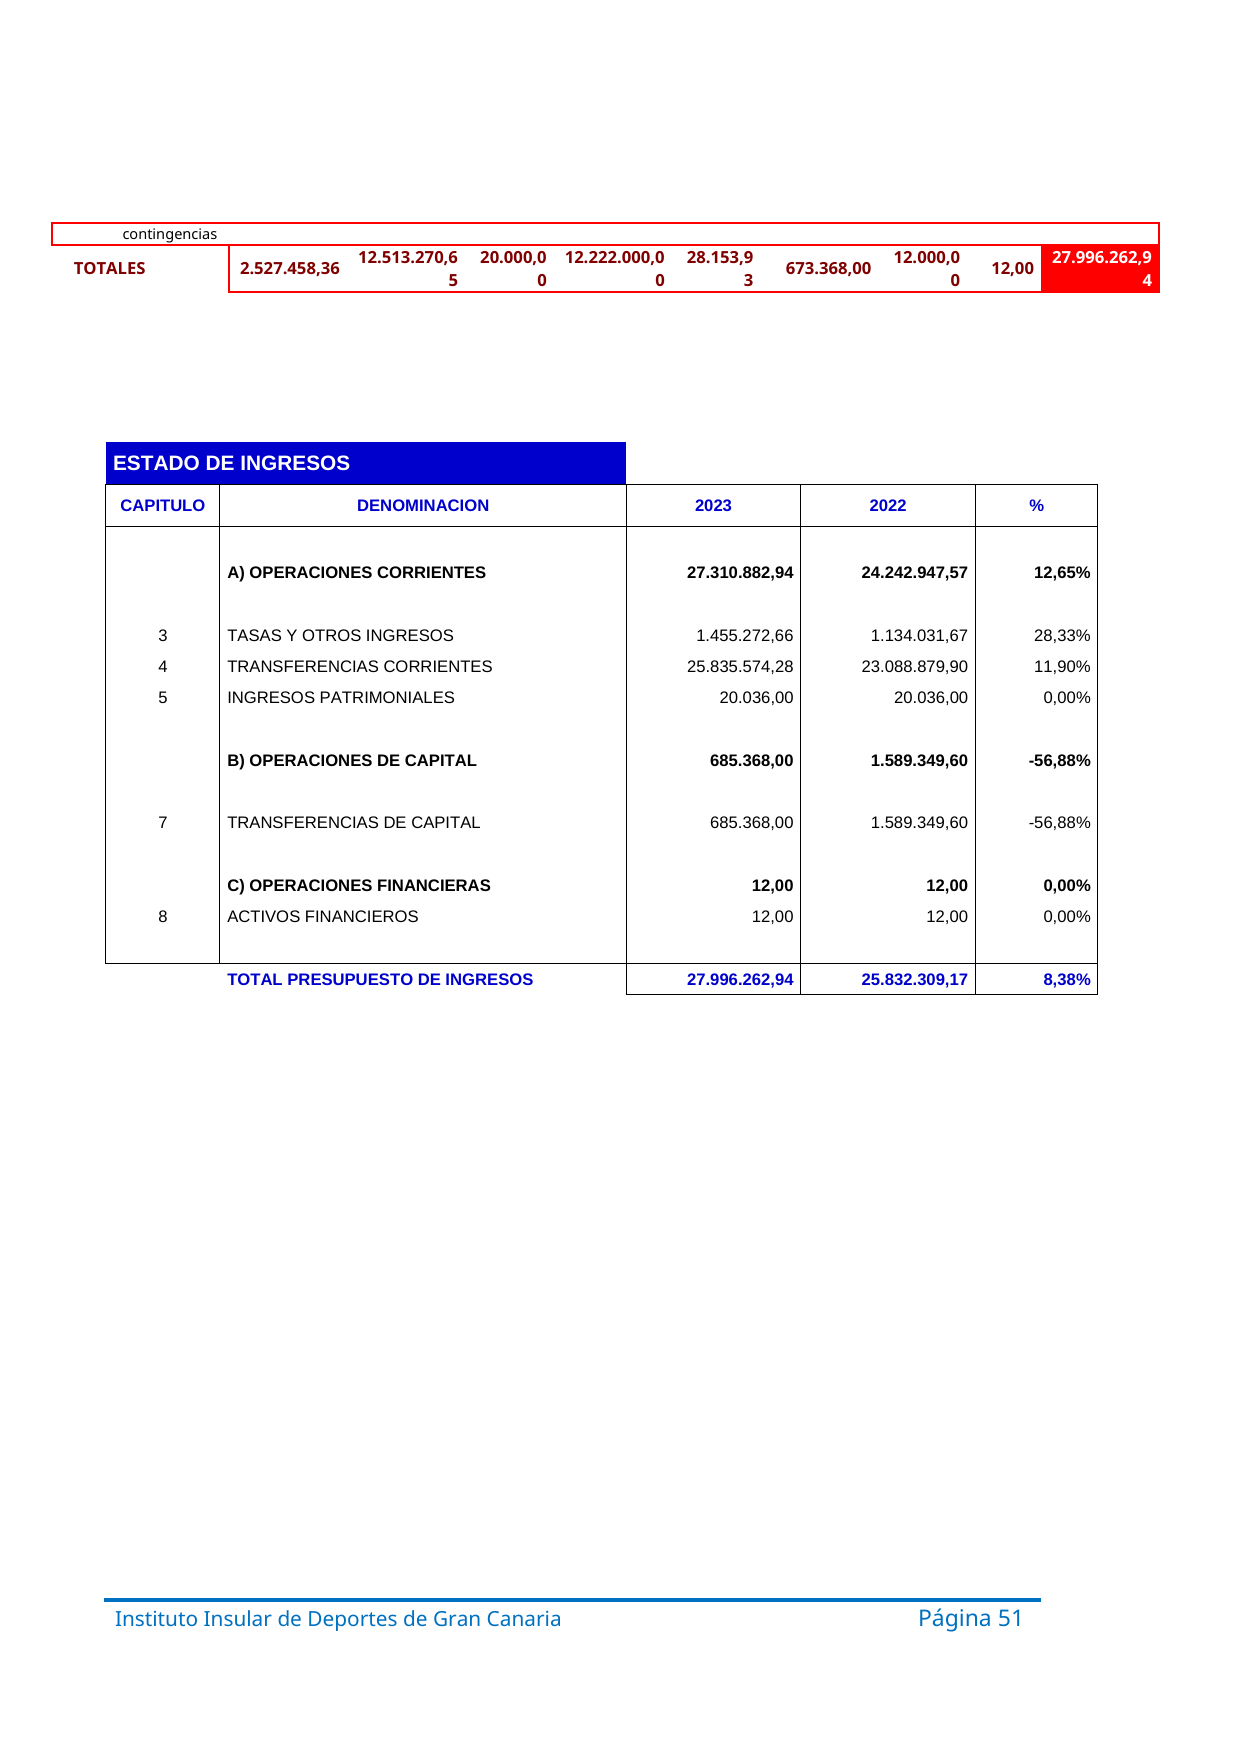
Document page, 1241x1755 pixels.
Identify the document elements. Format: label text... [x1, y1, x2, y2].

table_cell 4 [106, 651, 219, 682]
table_cell 685.368,00 [627, 744, 800, 776]
table_cell [347, 224, 465, 243]
table_cell [198, 994, 626, 1036]
table_cell 12,00 [801, 901, 975, 932]
table_cell 0,00% [976, 869, 1097, 901]
table_cell % [976, 485, 1097, 526]
table_cell 12,00 [627, 901, 800, 932]
table_cell [626, 995, 801, 1036]
table_cell [627, 838, 800, 869]
table_cell [801, 527, 975, 557]
table_cell [220, 713, 626, 744]
table_cell 12,00 [967, 246, 1041, 291]
table_cell [106, 869, 219, 901]
table_cell [976, 932, 1097, 963]
table_cell [99, 619, 105, 651]
table_cell 25.832.309,17 [801, 964, 975, 994]
table_cell 12.000,00 [879, 246, 967, 291]
table_cell [99, 713, 105, 744]
table_cell TOTALES [52, 246, 153, 291]
table_cell [627, 588, 800, 619]
table_cell [801, 995, 975, 1036]
table_cell [627, 776, 800, 807]
table_cell A) OPERACIONES CORRIENTES [220, 557, 626, 588]
table_cell 3 [106, 619, 219, 651]
table_cell [801, 932, 975, 963]
table_cell [554, 224, 672, 243]
table_cell 8,38% [976, 964, 1097, 994]
table_cell [99, 994, 198, 1036]
table_header ESTADO DE INGRESOS [106, 442, 626, 484]
table_cell [976, 776, 1097, 807]
table_cell [1041, 224, 1158, 243]
table_cell 20.000,00 [465, 246, 554, 291]
table_cell [229, 224, 347, 243]
table_cell TOTAL PRESUPUESTO DE INGRESOS [220, 964, 626, 994]
table_cell [99, 744, 105, 776]
table_cell 673.368,00 [760, 246, 878, 291]
table_cell ACTIVOS FINANCIEROS [220, 901, 626, 932]
table_cell 12.513.270,65 [347, 246, 465, 291]
table_cell [99, 776, 105, 807]
table_cell 5 [106, 682, 219, 713]
table_cell [220, 527, 626, 557]
table_cell [106, 744, 219, 776]
table_cell [99, 651, 105, 682]
table_cell [976, 527, 1097, 557]
table_cell [760, 224, 878, 243]
table_cell contingencias [111, 224, 229, 243]
table_cell 12.222.000,00 [554, 246, 672, 291]
table_cell 24.242.947,57 [801, 557, 975, 588]
table_cell 2022 [801, 485, 975, 526]
table_cell [976, 838, 1097, 869]
table_cell [976, 713, 1097, 744]
table_cell 7 [106, 807, 219, 838]
table_cell [220, 588, 626, 619]
table_cell TRANSFERENCIAS DE CAPITAL [220, 807, 626, 838]
table_cell INGRESOS PATRIMONIALES [220, 682, 626, 713]
table_cell TRANSFERENCIAS CORRIENTES [220, 651, 626, 682]
table_cell 27.996.262,94 [1041, 246, 1158, 291]
table_cell 1.455.272,66 [627, 619, 800, 651]
table_cell 8 [106, 901, 219, 932]
table_cell CAPITULO [106, 485, 219, 526]
table_header [626, 442, 801, 484]
table_cell 11,90% [976, 651, 1097, 682]
table_cell [801, 776, 975, 807]
table_cell [99, 807, 105, 838]
table_header [99, 442, 106, 484]
table_cell -56,88% [976, 807, 1097, 838]
table_cell [672, 224, 760, 243]
table_cell [967, 224, 1041, 243]
table_cell 1.134.031,67 [801, 619, 975, 651]
table_cell [99, 963, 106, 994]
table_cell [106, 964, 220, 994]
table_cell 1.589.349,60 [801, 807, 975, 838]
table_cell [879, 224, 967, 243]
table_cell [99, 838, 105, 869]
table_cell 20.036,00 [801, 682, 975, 713]
table_cell [465, 224, 554, 243]
table_cell [99, 682, 105, 713]
table_cell [99, 557, 105, 588]
table_cell TASAS Y OTROS INGRESOS [220, 619, 626, 651]
table_cell 685.368,00 [627, 807, 800, 838]
table_cell [801, 713, 975, 744]
table_cell [99, 526, 105, 557]
table_cell 12,00 [801, 869, 975, 901]
table_cell 28.153,93 [672, 246, 760, 291]
table_cell 1.589.349,60 [801, 744, 975, 776]
table_cell [99, 901, 105, 932]
table_cell 0,00% [976, 901, 1097, 932]
table_cell [106, 713, 219, 744]
table_cell [106, 776, 219, 807]
table_cell 27.996.262,94 [627, 964, 800, 994]
table_cell [801, 588, 975, 619]
table_cell 28,33% [976, 619, 1097, 651]
table_cell [220, 838, 626, 869]
table_cell DENOMINACION [220, 485, 626, 526]
table_cell [53, 224, 111, 243]
table_cell 23.088.879,90 [801, 651, 975, 682]
table_cell [627, 527, 800, 557]
table_cell 12,00 [627, 869, 800, 901]
table_cell 20.036,00 [627, 682, 800, 713]
table_cell 27.310.882,94 [627, 557, 800, 588]
table_cell [99, 588, 105, 619]
table_cell B) OPERACIONES DE CAPITAL [220, 744, 626, 776]
table_cell [99, 484, 105, 526]
table_cell 12,65% [976, 557, 1097, 588]
table_cell [99, 932, 105, 963]
table_cell [106, 588, 219, 619]
table_cell C) OPERACIONES FINANCIERAS [220, 869, 626, 901]
table_cell -56,88% [976, 744, 1097, 776]
table_cell [106, 838, 219, 869]
table_cell 2.527.458,36 [230, 246, 347, 291]
table_cell [153, 246, 228, 291]
table_cell [220, 776, 626, 807]
table_header [801, 442, 975, 484]
table_cell [106, 527, 219, 557]
table_cell [627, 713, 800, 744]
table_cell 0,00% [976, 682, 1097, 713]
table_cell [975, 995, 1098, 1036]
table_cell [627, 932, 800, 963]
table_cell [801, 838, 975, 869]
table_cell 2023 [627, 485, 800, 526]
table_cell [220, 932, 626, 963]
table_cell [106, 932, 219, 963]
table_cell [976, 588, 1097, 619]
table_cell [106, 557, 219, 588]
table_cell 25.835.574,28 [627, 651, 800, 682]
table_header [975, 442, 1098, 484]
table_cell [99, 869, 105, 901]
